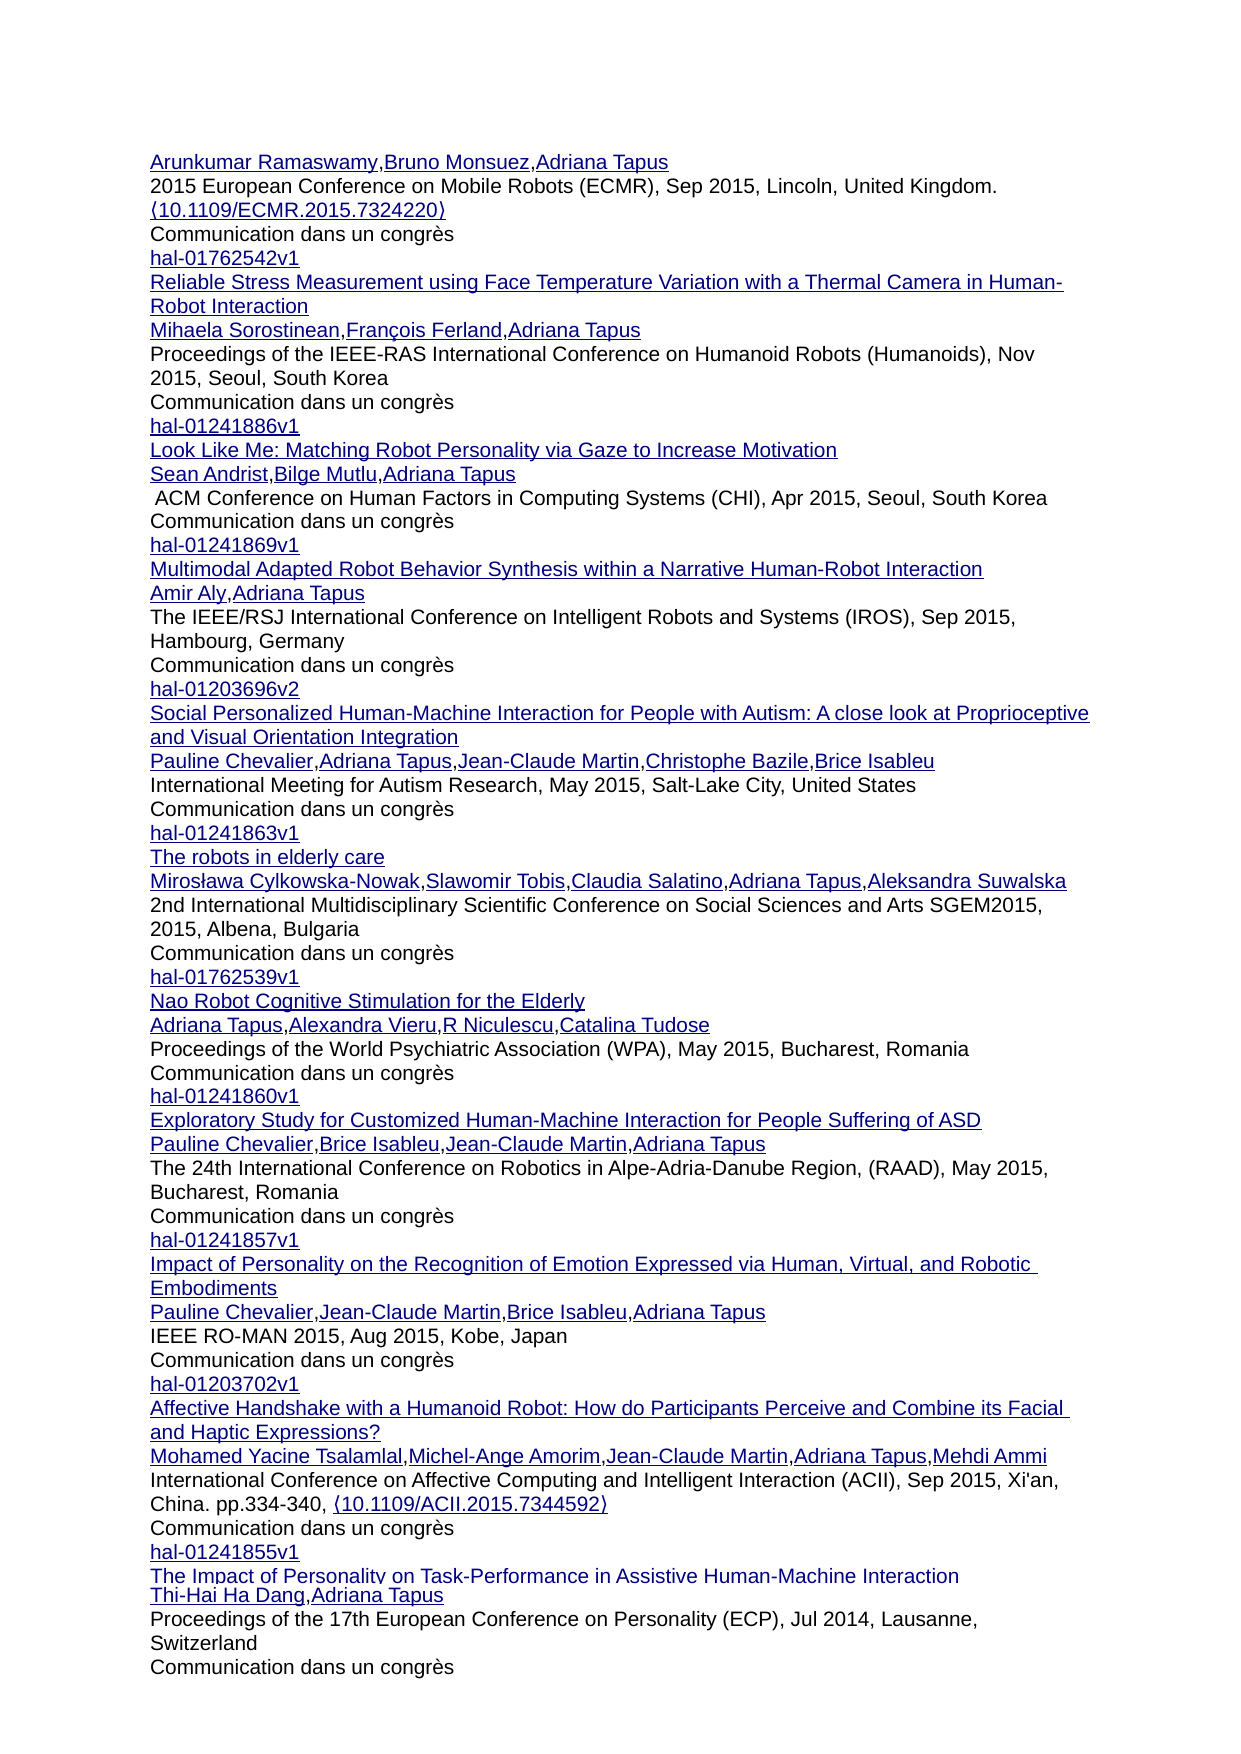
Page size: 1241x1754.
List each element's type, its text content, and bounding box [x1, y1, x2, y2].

table_cell Exploratory Study for Customized Human-Machine Interaction for People Suffering of ASD Pauline Chevalier,Brice Isableu,Jean-Claude Martin,Adriana Tapus The 24th International Conference on Robotics in Alpe-Adria-Danube Region, (RAAD), May 2015, Bucharest, Romania Communication dans un congrès hal-01241857v1 [150, 1108, 1090, 1252]
table_cell Nao Robot Cognitive Stimulation for the Elderly Adriana Tapus,Alexandra Vieru,R Niculescu,Catalina Tudose Proceedings of the World Psychiatric Association (WPA), May 2015, Bucharest, Romania Communication dans un congrès hal-01241860v1 [150, 989, 1090, 1108]
table_cell The Impact of Personality on Task-Performance in Assistive Human-Machine Interaction Thi-Hai Ha Dang,Adriana Tapus Proceedings of the 17th European Conference on Personality (ECP), Jul 2014, Lausanne, Switzerland Communication dans un congrès [150, 1564, 1090, 1679]
table_cell Multimodal Adapted Robot Behavior Synthesis within a Narrative Human-Robot Interaction Amir Aly,Adriana Tapus The IEEE/RSJ International Conference on Intelligent Robots and Systems (IROS), Sep 2015, Hambourg, Germany Communication dans un congrès hal-01203696v2 [150, 557, 1090, 701]
table_cell and Visual Orientation Integration Pauline Chevalier,Adriana Tapus,Jean-Claude Martin,Christophe Bazile,Brice Isableu International Meeting for Autism Research, May 2015, Salt-Lake City, United States Communication dans un congrès hal-01241863v1 [150, 723, 1090, 845]
table_cell Affective Handshake with a Humanoid Robot: How do Participants Perceive and Combine its Facial and Haptic Expressions? Mohamed Yacine Tsalamlal,Michel-Ange Amorim,Jean-Claude Martin,Adriana Tapus,Mehdi Ammi International Conference on Affective Computing and Intelligent Interaction (ACII), Sep 2015, Xi'an, China. pp.334-340, ⟨10.1109/ACII.2015.7344592⟩ Communication dans un congrès hal-01241855v1 [150, 1396, 1090, 1563]
table_cell Social Personalized Human-Machine Interaction for People with Autism: A close look at Proprioceptive [150, 701, 1090, 722]
table_cell Impact of Personality on the Recognition of Emotion Expressed via Human, Virtual, and Robotic Embodiments Pauline Chevalier,Jean-Claude Martin,Brice Isableu,Adriana Tapus IEEE RO-MAN 2015, Aug 2015, Kobe, Japan Communication dans un congrès hal-01203702v1 [150, 1252, 1090, 1396]
table_cell Arunkumar Ramaswamy,Bruno Monsuez,Adriana Tapus 2015 European Conference on Mobile Robots (ECMR), Sep 2015, Lincoln, United Kingdom. ⟨10.1109/ECMR.2015.7324220⟩ Communication dans un congrès hal-01762542v1 [150, 150, 1090, 270]
table_cell The robots in elderly care Mirosława Cylkowska-Nowak,Slawomir Tobis,Claudia Salatino,Adriana Tapus,Aleksandra Suwalska 2nd International Multidisciplinary Scientific Conference on Social Sciences and Arts SGEM2015, 2015, Albena, Bulgaria Communication dans un congrès hal-01762539v1 [150, 845, 1090, 988]
table_cell Look Like Me: Matching Robot Personality via Gaze to Increase Motivation Sean Andrist,Bilge Mutlu,Adriana Tapus ACM Conference on Human Factors in Computing Systems (CHI), Apr 2015, Seoul, South Korea Communication dans un congrès hal-01241869v1 [150, 438, 1090, 557]
table_cell Reliable Stress Measurement using Face Temperature Variation with a Thermal Camera in Human-Robot Interaction Mihaela Sorostinean,François Ferland,Adriana Tapus Proceedings of the IEEE-RAS International Conference on Humanoid Robots (Humanoids), Nov 2015, Seoul, South Korea Communication dans un congrès hal-01241886v1 [150, 270, 1090, 437]
